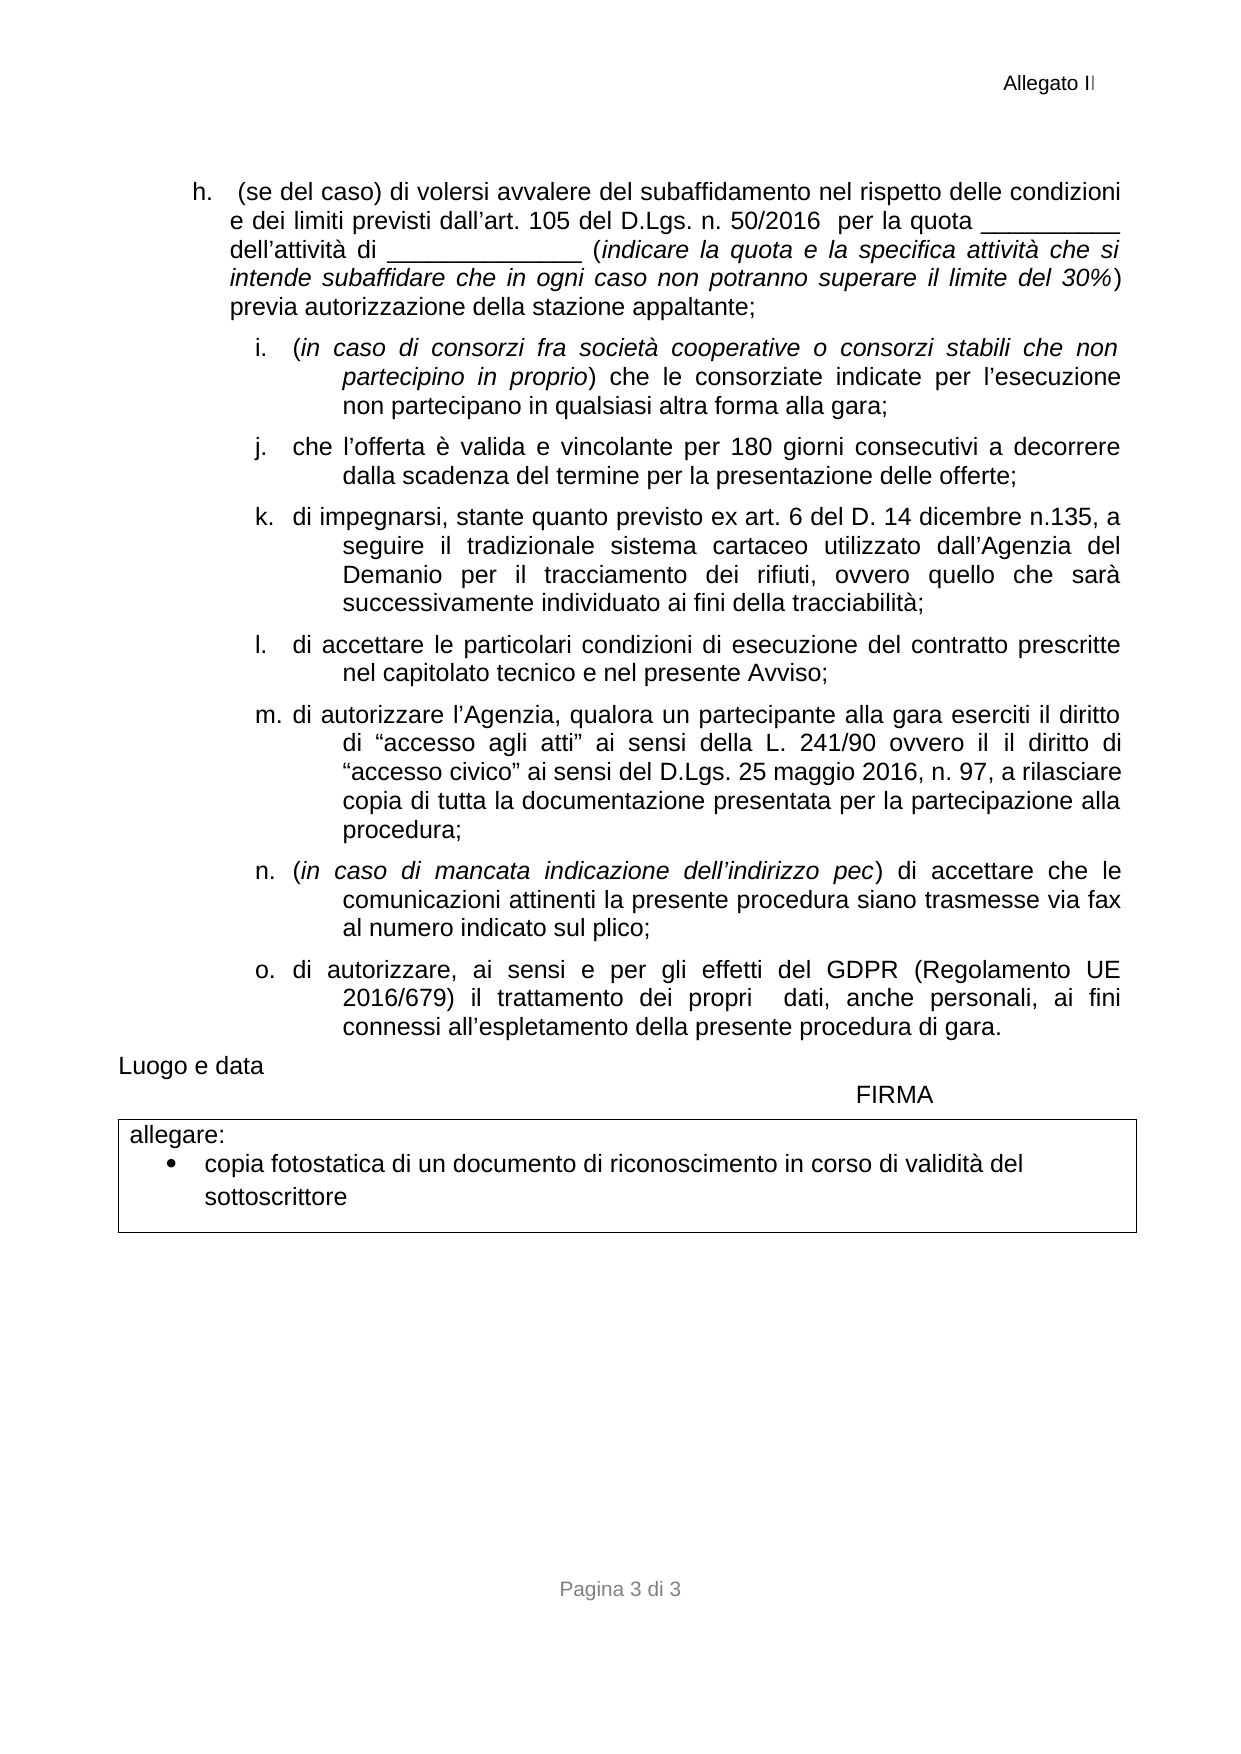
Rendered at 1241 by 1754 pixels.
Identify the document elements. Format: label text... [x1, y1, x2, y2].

list di accettare le particolari condizioni di esecuzione del contratto prescritte nel capitolato tecnico e nel presente Avviso; [255, 630, 1122, 687]
table_header allegare: copia fotostatica di un documento di riconoscimento in corso di validità del sottoscrittore [119, 1120, 1136, 1232]
list di autorizzare, ai sensi e per gli effetti del GDPR (Regolamento UE 2016/679) il trattamento dei propri dati, anche personali, ai fini connessi all’espletamento della presente procedura di gara. [255, 955, 1122, 1041]
list (se del caso) di volersi avvalere del subaffidamento nel rispetto delle condizioni e dei limiti previsti dall’art. 105 del D.Lgs. n. 50/2016 per la quota __________ dell’attività di ______________ (indicare la quota e la specifica attività che si intende subaffidare che in ogni caso non potranno superare il limite del 30%) previa autorizzazione della stazione appaltante; [192, 177, 1122, 321]
list di autorizzare l’Agenzia, qualora un partecipante alla gara eserciti il diritto di “accesso agli atti” ai sensi della L. 241/90 ovvero il il diritto di “accesso civico” ai sensi del D.Lgs. 25 maggio 2016, n. 97, a rilasciare copia di tutta la documentazione presentata per la partecipazione alla procedura; [255, 700, 1122, 843]
text Luogo e data FIRMA [118, 1051, 1122, 1109]
list (in caso di consorzi fra società cooperative o consorzi stabili che non partecipino in proprio) che le consorziate indicate per l’esecuzione non partecipano in qualsiasi altra forma alla gara; [255, 333, 1122, 420]
list che l’offerta è valida e vincolante per 180 giorni consecutivi a decorrere dalla scadenza del termine per la presentazione delle offerte; [255, 432, 1122, 490]
list di impegnarsi, stante quanto previsto ex art. 6 del D. 14 dicembre n.135, a seguire il tradizionale sistema cartaceo utilizzato dall’Agenzia del Demanio per il tracciamento dei rifiuti, ovvero quello che sarà successivamente individuato ai fini della tracciabilità; [255, 502, 1122, 617]
list (in caso di mancata indicazione dell’indirizzo pec) di accettare che le comunicazioni attinenti la presente procedura siano trasmesse via fax al numero indicato sul plico; [255, 856, 1122, 942]
